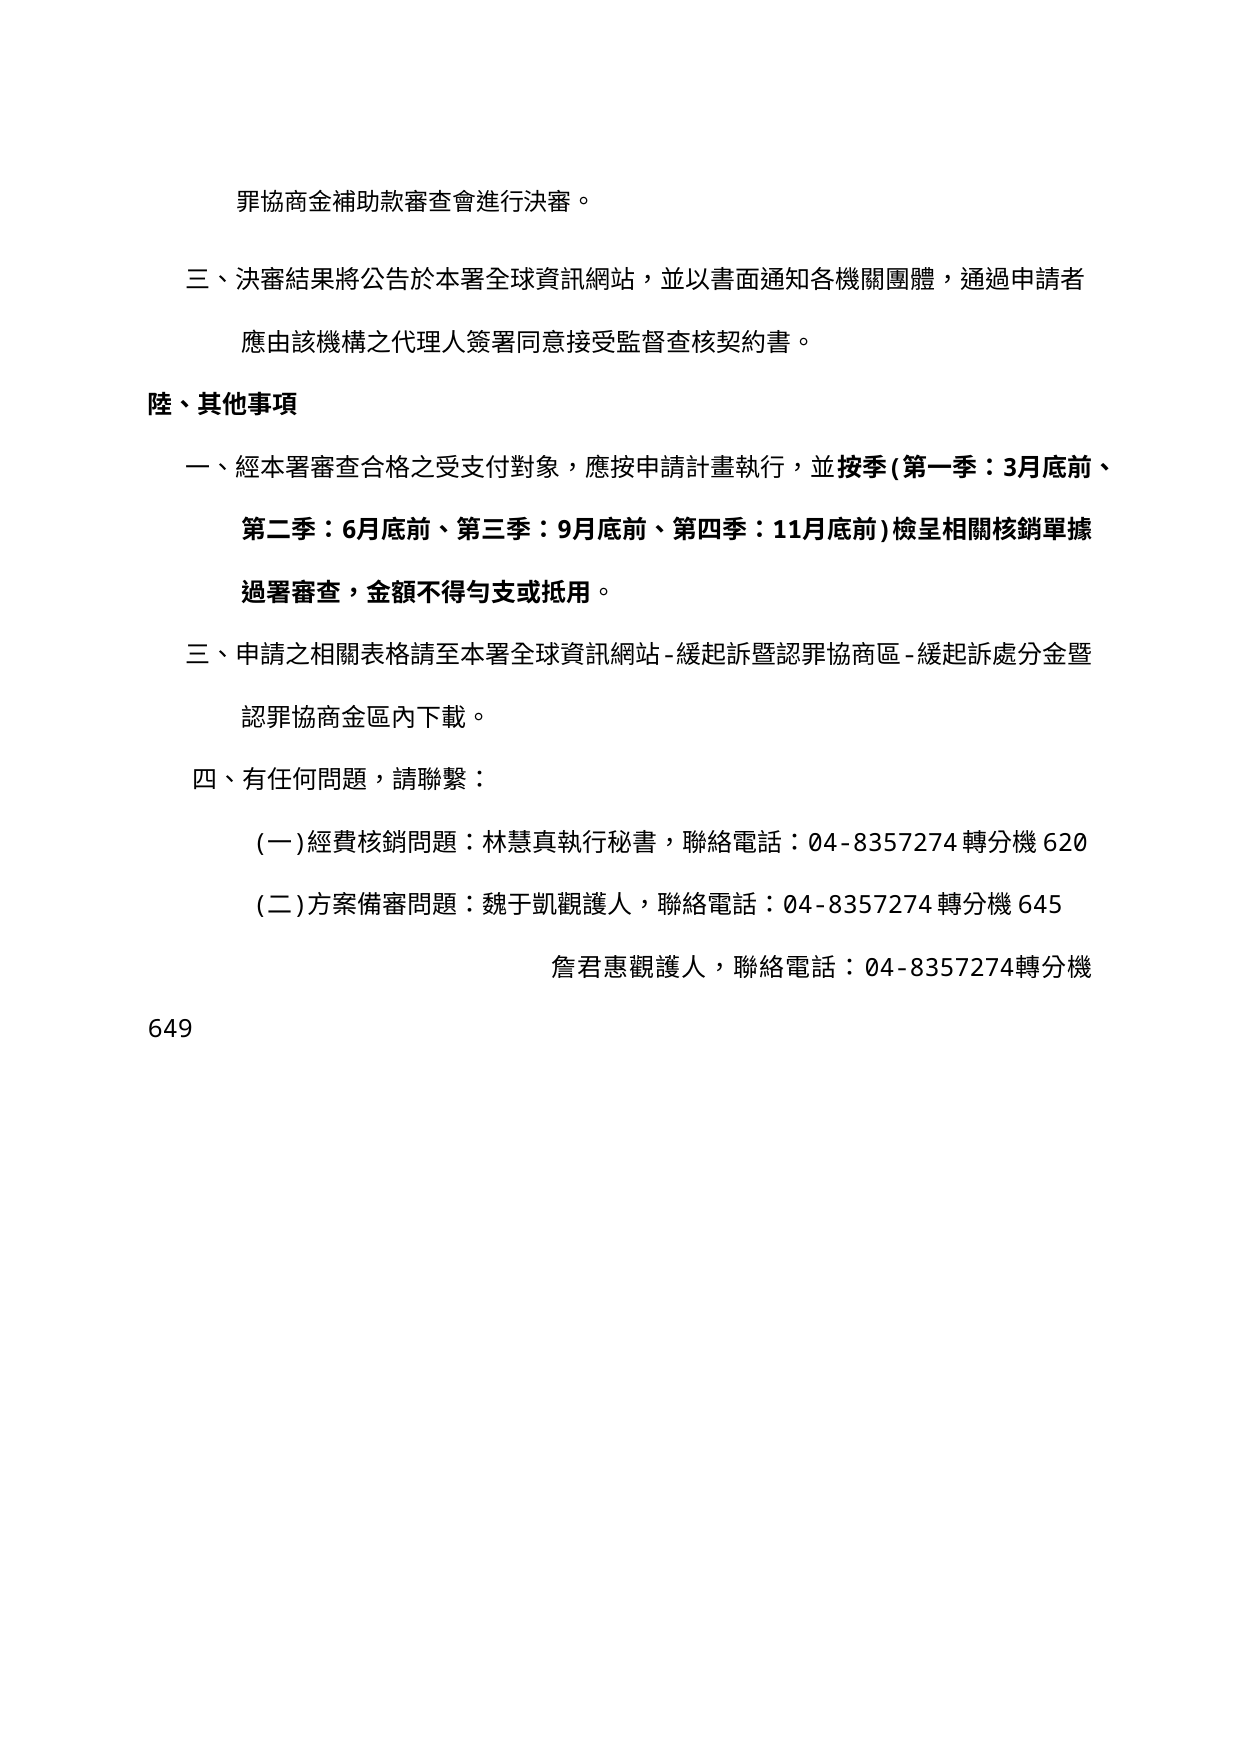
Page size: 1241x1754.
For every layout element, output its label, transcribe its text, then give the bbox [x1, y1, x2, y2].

text 三、決審結果將公告於本署全球資訊網站，並以書面通知各機關團體，通過申請者應由該機構之代理人簽署同意接受監督查核契約書。 [185, 236, 1092, 361]
text 詹君惠觀護人，聯絡電話：04-8357274轉分機649 [148, 924, 1092, 1049]
text 陸、其他事項 [148, 361, 1092, 424]
text 罪協商金補助款審查會進行決審。 [148, 158, 1092, 221]
text (一)經費核銷問題：林慧真執行秘書，聯絡電話：04-8357274轉分機620 [148, 799, 1092, 861]
text 一、經本署審查合格之受支付對象，應按申請計畫執行，並按季(第一季：3月底前、第二季：6月底前、第三季：9月底前、第四季：11月底前)檢呈相關核銷單據過署審查，金額不得勻支或抵用。 [185, 424, 1092, 611]
text 三、申請之相關表格請至本署全球資訊網站-緩起訴暨認罪協商區-緩起訴處分金暨認罪協商金區內下載。 [185, 611, 1092, 736]
text 四、有任何問題，請聯繫： [148, 736, 1092, 799]
text (二)方案備審問題：魏于凱觀護人，聯絡電話：04-8357274轉分機645 [148, 861, 1092, 924]
